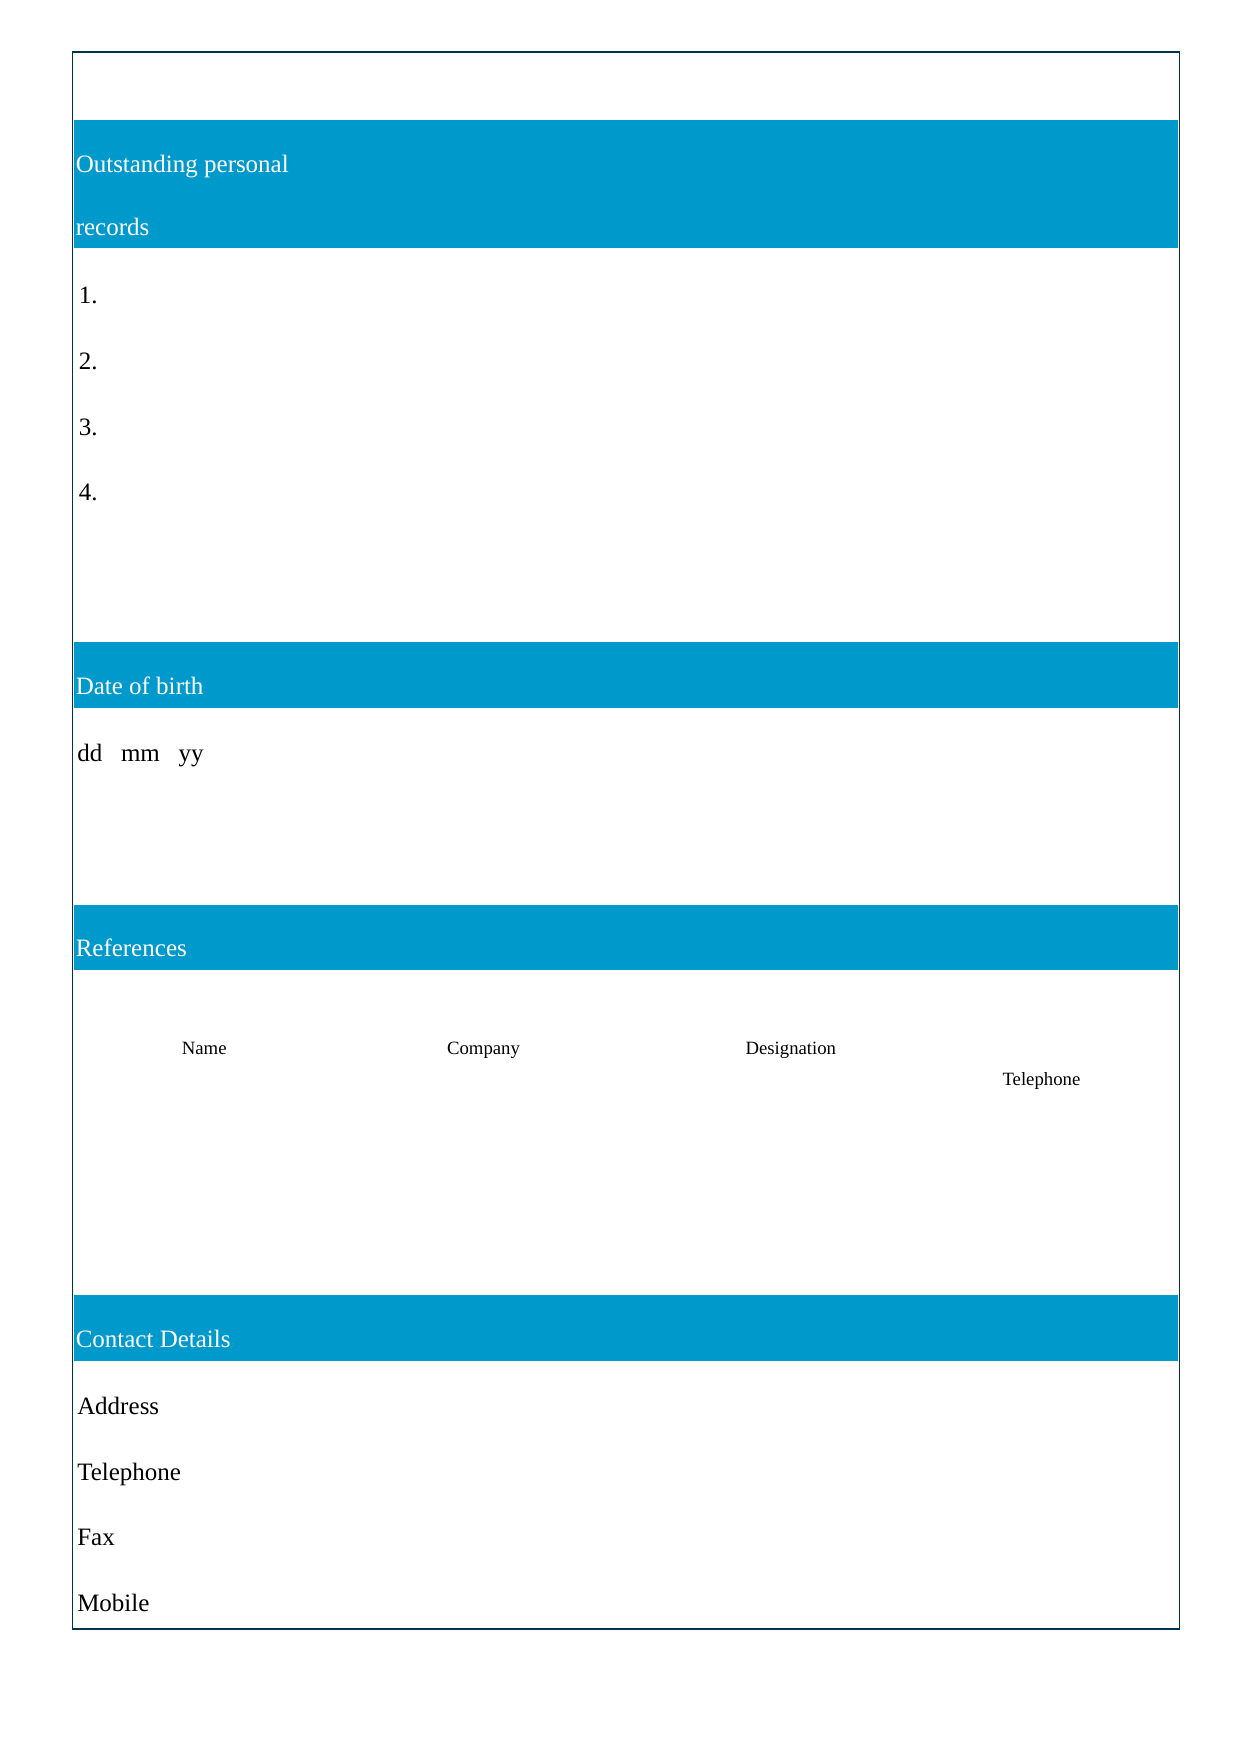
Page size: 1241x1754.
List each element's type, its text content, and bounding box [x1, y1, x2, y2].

table_header [76, 250, 1176, 578]
table_header Name [83, 973, 325, 1101]
table_header [76, 972, 81, 1166]
table_cell [183, 1559, 1176, 1625]
table_cell [320, 905, 1178, 970]
table_cell 4. [77, 448, 1065, 514]
table_header dd mm yy [76, 709, 1066, 775]
table_cell [320, 120, 1178, 248]
table_cell [74, 970, 1178, 1229]
table_header 1. [77, 251, 1065, 317]
table_cell Outstanding personal records [74, 120, 320, 248]
table_header Designation [641, 973, 908, 1101]
table_cell [74, 708, 1178, 839]
table_header Company [325, 973, 641, 1101]
table_cell [183, 1494, 1176, 1559]
table_header Telephone [908, 973, 1175, 1101]
table_cell Mobile [76, 1559, 183, 1625]
table_cell 2. [77, 317, 1065, 383]
table_cell Telephone [76, 1428, 183, 1494]
table_cell Contact Details [74, 1295, 320, 1361]
table_cell [74, 1230, 1178, 1295]
table_cell Fax [76, 1494, 183, 1559]
table_cell References [74, 905, 320, 970]
table_header [81, 972, 1176, 1166]
table_cell [320, 1295, 1178, 1361]
table_cell [183, 1428, 1176, 1494]
table_cell [74, 839, 1178, 904]
table_header [183, 1363, 1176, 1428]
table_header Address [76, 1363, 183, 1428]
table_cell [74, 55, 1178, 120]
table_cell [74, 248, 1178, 642]
table_cell 3. [77, 383, 1065, 448]
table_cell [320, 642, 1178, 708]
table_cell Date of birth [74, 642, 320, 708]
